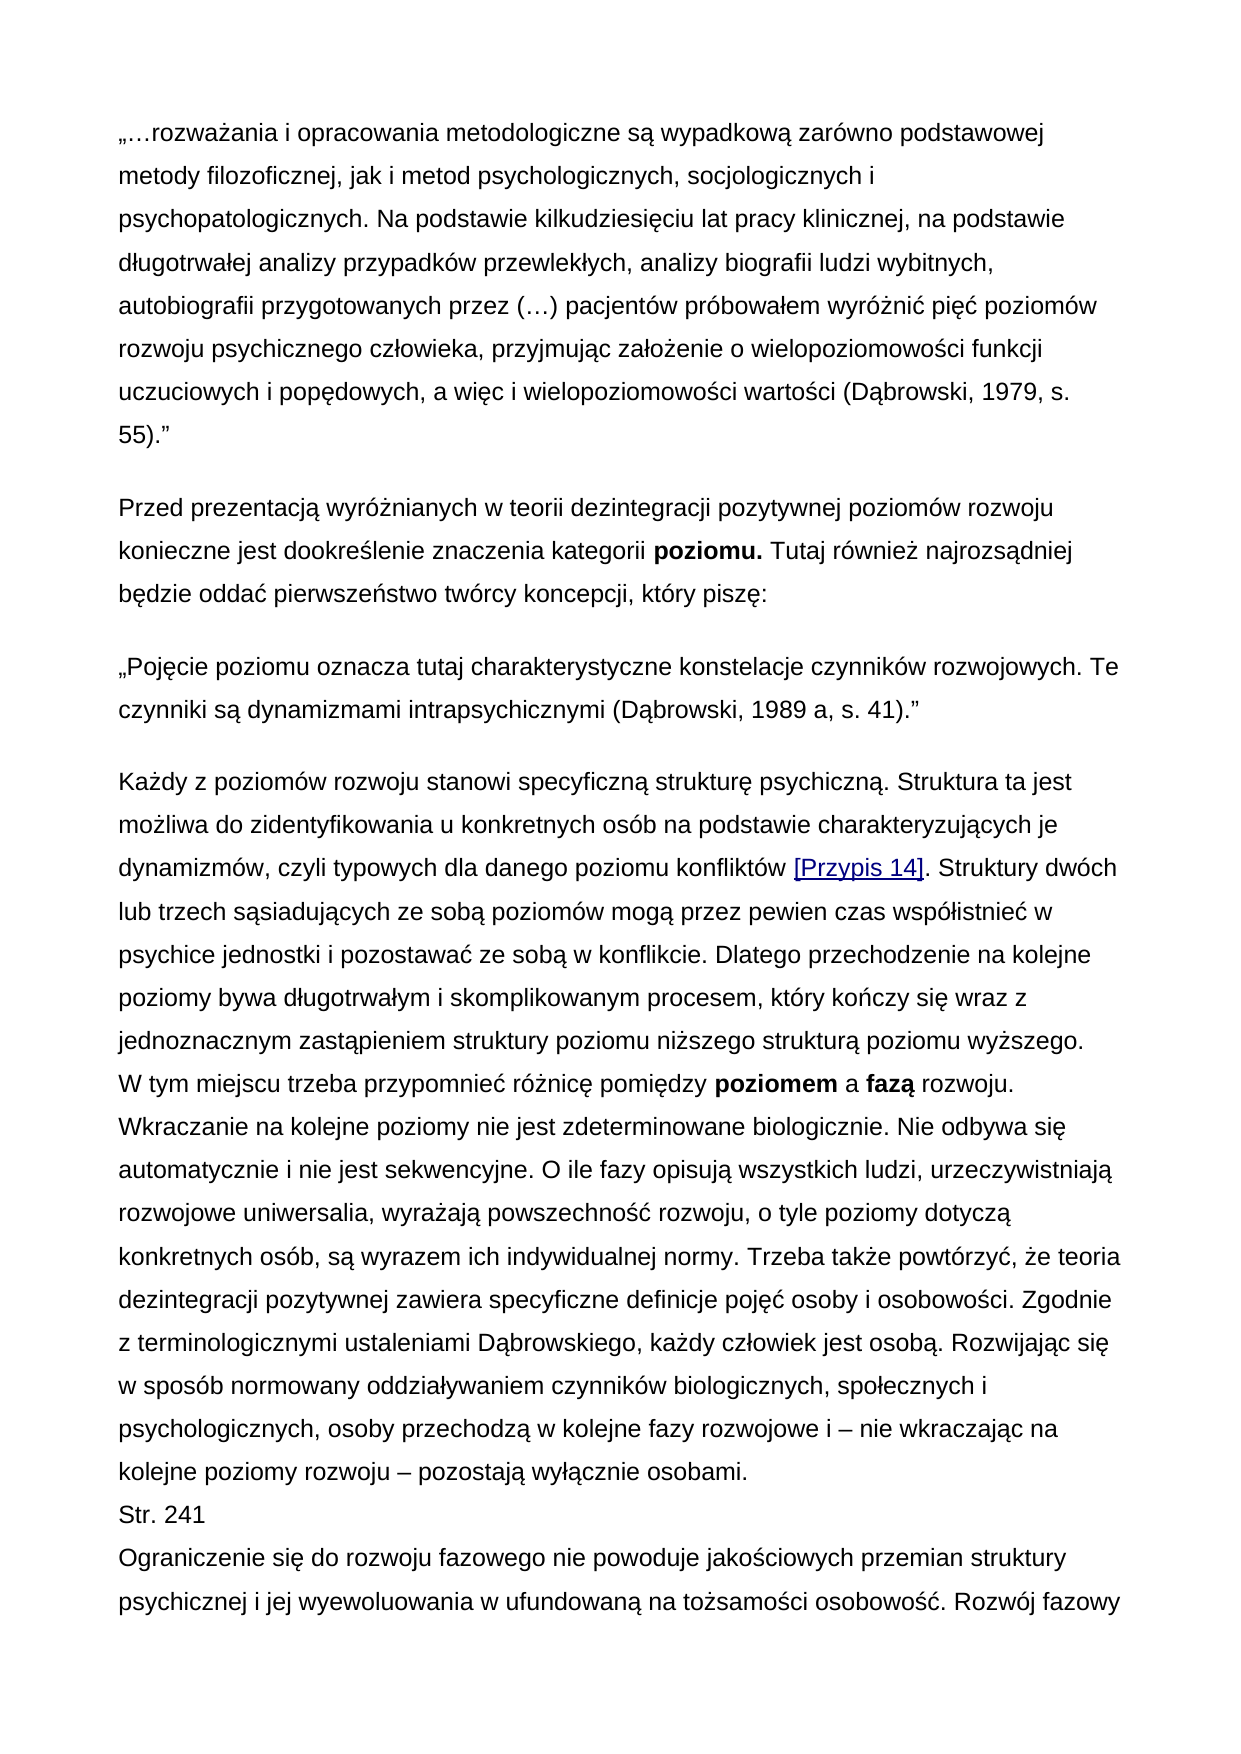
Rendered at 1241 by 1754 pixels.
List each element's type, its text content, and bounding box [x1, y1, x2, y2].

text Str. 241 [118, 1500, 1122, 1529]
text W tym miejscu trzeba przypomnieć różnicę pomiędzy poziomem a fazą rozwoju. Wkraczanie na kolejne poziomy nie jest zdeterminowane biologicznie. Nie odbywa się automatycznie i nie jest sekwencyjne. O ile fazy opisują wszystkich ludzi, urzeczywistniają rozwojowe uniwersalia, wyrażają powszechność rozwoju, o tyle poziomy dotyczą konkretnych osób, są wyrazem ich indywidualnej normy. Trzeba także powtórzyć, że teoria dezintegracji pozytywnej zawiera specyficzne definicje pojęć osoby i osobowości. Zgodnie z terminologicznymi ustaleniami Dąbrowskiego, każdy człowiek jest osobą. Rozwijając się w sposób normowany oddziaływaniem czynników biologicznych, społecznych i psychologicznych, osoby przechodzą w kolejne fazy rozwojowe i – nie wkraczając na kolejne poziomy rozwoju – pozostają wyłącznie osobami. [118, 1069, 1122, 1486]
text Każdy z poziomów rozwoju stanowi specyficzną strukturę psychiczną. Struktura ta jest możliwa do zidentyfikowania u konkretnych osób na podstawie charakteryzujących je dynamizmów, czyli typowych dla danego poziomu konfliktów [Przypis 14]. Struktury dwóch lub trzech sąsiadujących ze sobą poziomów mogą przez pewien czas współistnieć w psychice jednostki i pozostawać ze sobą w konflikcie. Dlatego przechodzenie na kolejne poziomy bywa długotrwałym i skomplikowanym procesem, który kończy się wraz z jednoznacznym zastąpieniem struktury poziomu niższego strukturą poziomu wyższego. [118, 767, 1122, 1055]
text Ograniczenie się do rozwoju fazowego nie powoduje jakościowych przemian struktury psychicznej i jej wyewoluowania w ufundowaną na tożsamości osobowość. Rozwój fazowy [118, 1543, 1122, 1615]
text „…rozważania i opracowania metodologiczne są wypadkową zarówno podstawowej metody filozoficznej, jak i metod psychologicznych, socjologicznych i psychopatologicznych. Na podstawie kilkudziesięciu lat pracy klinicznej, na podstawie długotrwałej analizy przypadków przewlekłych, analizy biografii ludzi wybitnych, autobiografii przygotowanych przez (…) pacjentów próbowałem wyróżnić pięć poziomów rozwoju psychicznego człowieka, przyjmując założenie o wielopoziomowości funkcji uczuciowych i popędowych, a więc i wielopoziomowości wartości (Dąbrowski, 1979, s. 55).” [118, 118, 1122, 449]
text Przed prezentacją wyróżnianych w teorii dezintegracji pozytywnej poziomów rozwoju konieczne jest dookreślenie znaczenia kategorii poziomu. Tutaj również najrozsądniej będzie oddać pierwszeństwo twórcy koncepcji, który piszę: [118, 493, 1122, 608]
text „Pojęcie poziomu oznacza tutaj charakterystyczne konstelacje czynników rozwojowych. Te czynniki są dynamizmami intrapsychicznymi (Dąbrowski, 1989 a, s. 41).” [118, 651, 1122, 723]
